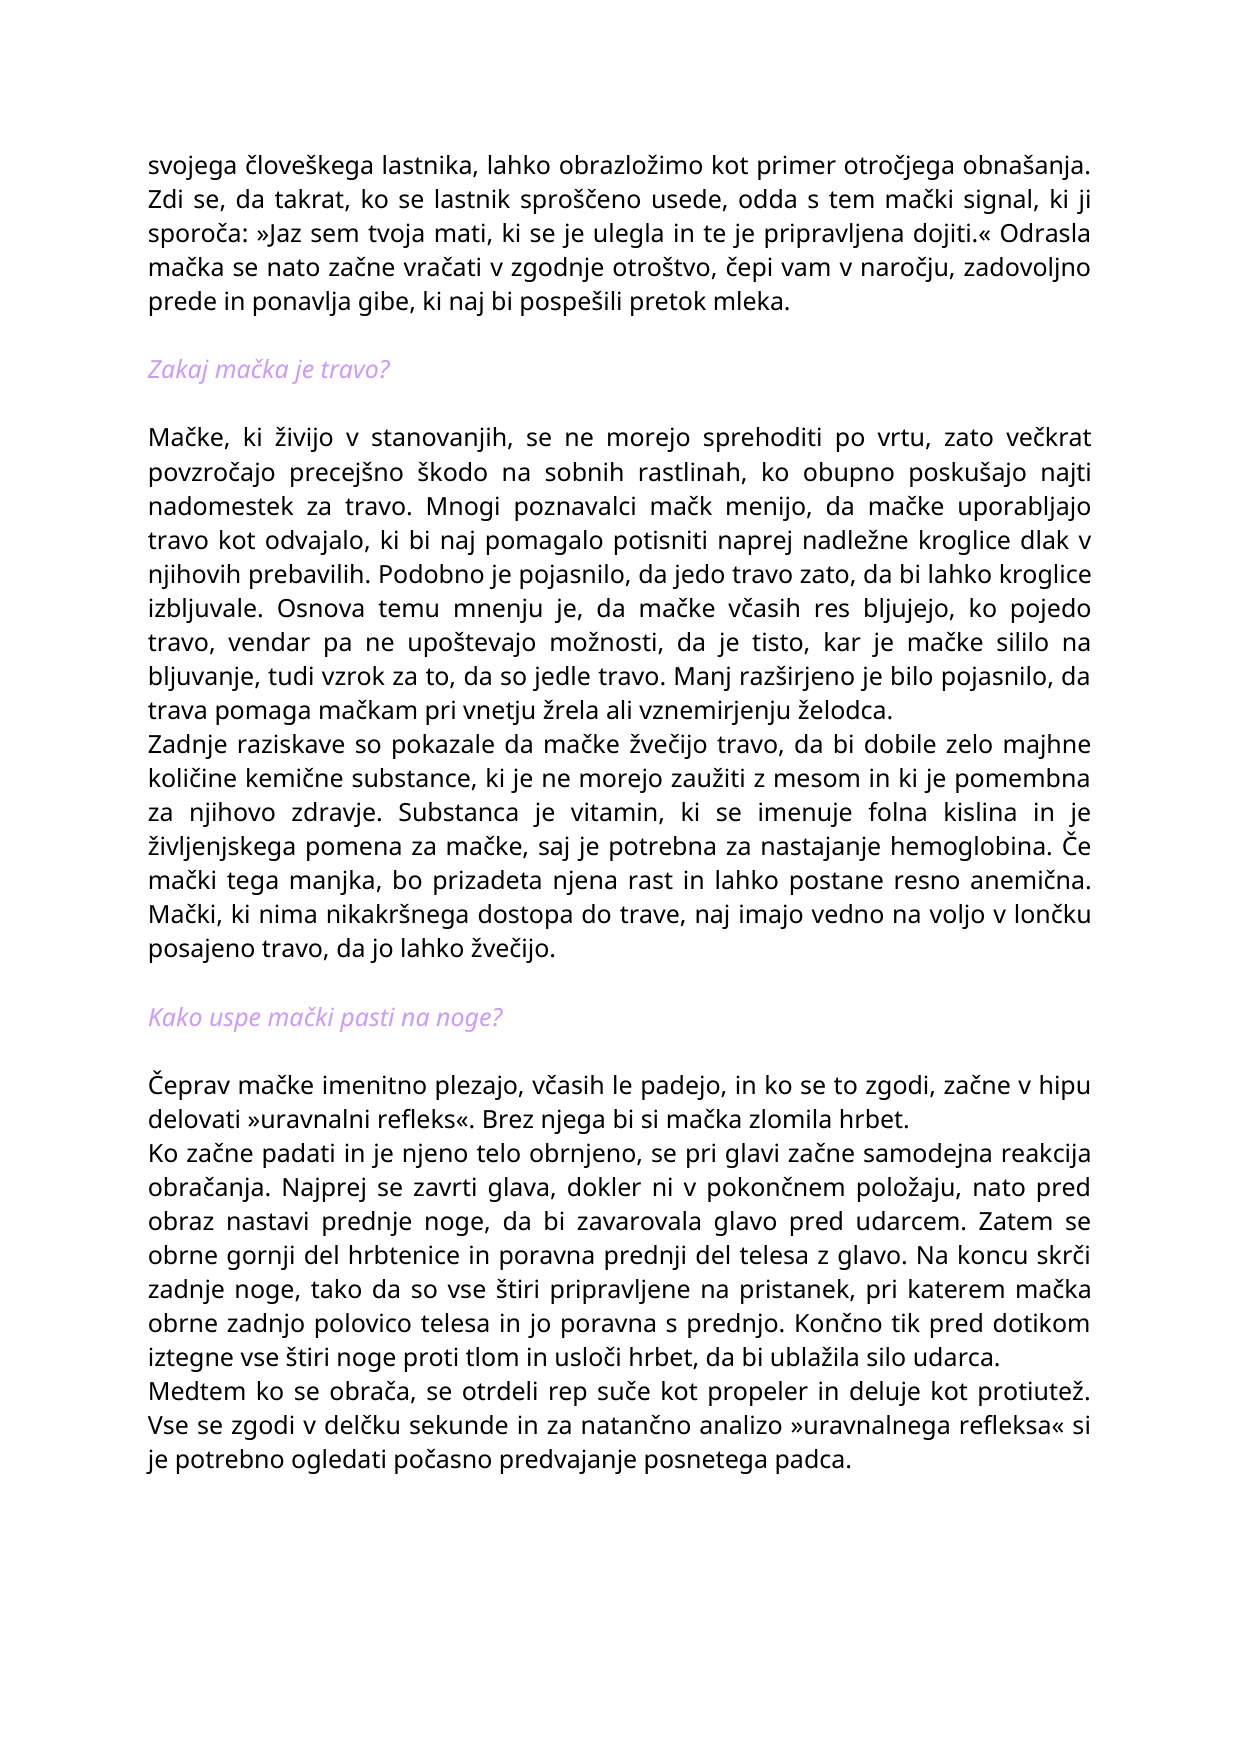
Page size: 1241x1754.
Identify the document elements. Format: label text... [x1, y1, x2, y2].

text Mačke, ki živijo v stanovanjih, se ne morejo sprehoditi po vrtu, zato večkrat povzročajo precejšno škodo na sobnih rastlinah, ko obupno poskušajo najti nadomestek za travo. Mnogi poznavalci mačk menijo, da mačke uporabljajo travo kot odvajalo, ki bi naj pomagalo potisniti naprej nadležne kroglice dlak v njihovih prebavilih. Podobno je pojasnilo, da jedo travo zato, da bi lahko kroglice izbljuvale. Osnova temu mnenju je, da mačke včasih res bljujejo, ko pojedo travo, vendar pa ne upoštevajo možnosti, da je tisto, kar je mačke sililo na bljuvanje, tudi vzrok za to, da so jedle travo. Manj razširjeno je bilo pojasnilo, da trava pomaga mačkam pri vnetju žrela ali vznemirjenju želodca. [148, 420, 1093, 727]
text Ko začne padati in je njeno telo obrnjeno, se pri glavi začne samodejna reakcija obračanja. Najprej se zavrti glava, dokler ni v pokončnem položaju, nato pred obraz nastavi prednje noge, da bi zavarovala glavo pred udarcem. Zatem se obrne gornji del hrbtenice in poravna prednji del telesa z glavo. Na koncu skrči zadnje noge, tako da so vse štiri pripravljene na pristanek, pri katerem mačka obrne zadnjo polovico telesa in jo poravna s prednjo. Končno tik pred dotikom iztegne vse štiri noge proti tlom in usloči hrbet, da bi ublažila silo udarca. [148, 1135, 1093, 1374]
text Zadnje raziskave so pokazale da mačke žvečijo travo, da bi dobile zelo majhne količine kemične substance, ki je ne morejo zaužiti z mesom in ki je pomembna za njihovo zdravje. Substanca je vitamin, ki se imenuje folna kislina in je življenjskega pomena za mačke, saj je potrebna za nastajanje hemoglobina. Če mački tega manjka, bo prizadeta njena rast in lahko postane resno anemična. Mački, ki nima nikakršnega dostopa do trave, naj imajo vedno na voljo v lončku posajeno travo, da jo lahko žvečijo. [148, 727, 1093, 965]
text svojega človeškega lastnika, lahko obrazložimo kot primer otročjega obnašanja. Zdi se, da takrat, ko se lastnik sproščeno usede, odda s tem mački signal, ki ji sporoča: »Jaz sem tvoja mati, ki se je ulegla in te je pripravljena dojiti.« Odrasla mačka se nato začne vračati v zgodnje otroštvo, čepi vam v naročju, zadovoljno prede in ponavlja gibe, ki naj bi pospešili pretok mleka. [148, 148, 1093, 318]
text Zakaj mačka je travo? [148, 352, 1093, 386]
text Čeprav mačke imenitno plezajo, včasih le padejo, in ko se to zgodi, začne v hipu delovati »uravnalni refleks«. Brez njega bi si mačka zlomila hrbet. [148, 1067, 1093, 1135]
text Medtem ko se obrača, se otrdeli rep suče kot propeler in deluje kot protiutež. Vse se zgodi v delčku sekunde in za natančno analizo »uravnalnega refleksa« si je potrebno ogledati počasno predvajanje posnetega padca. [148, 1374, 1093, 1476]
text Kako uspe mački pasti na noge? [148, 999, 1093, 1033]
